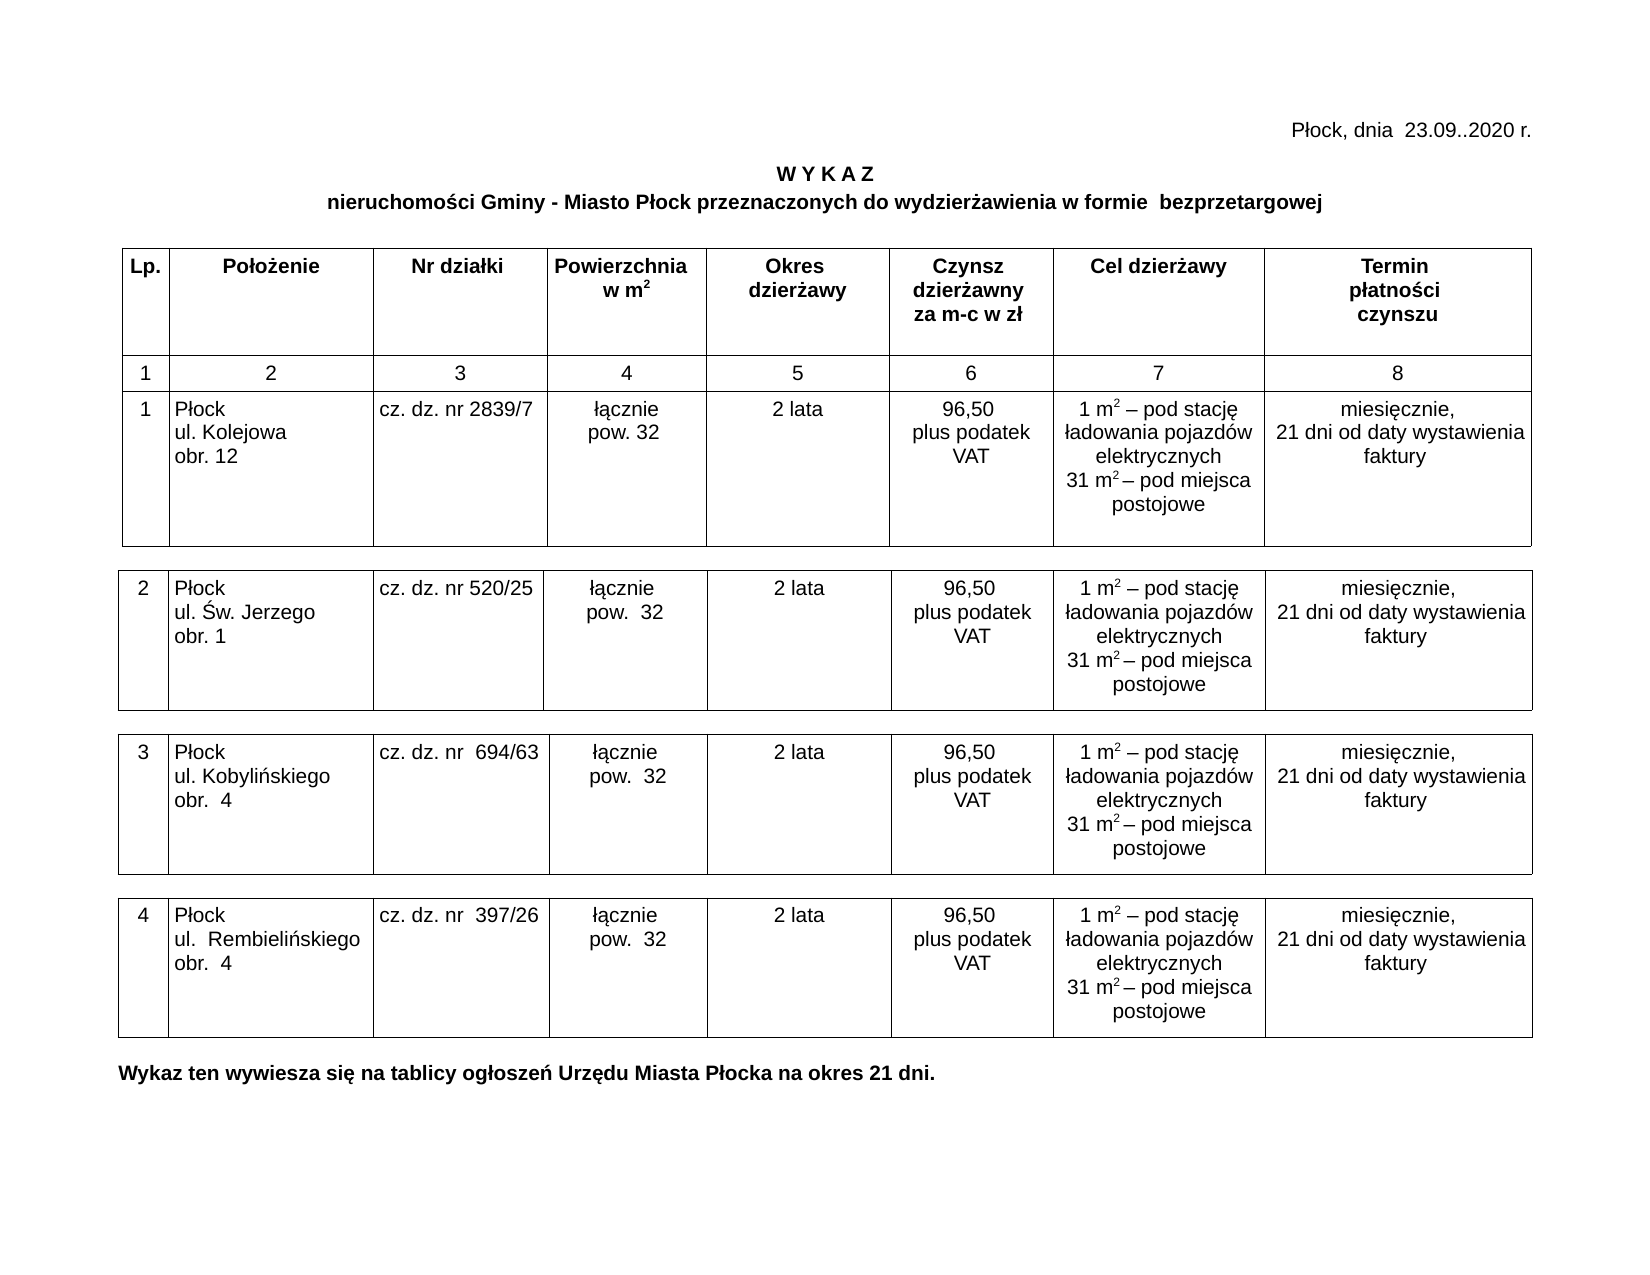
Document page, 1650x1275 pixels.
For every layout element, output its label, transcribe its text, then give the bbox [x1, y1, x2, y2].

table_header 2 lata [708, 571, 891, 710]
table_header Położenie [170, 249, 373, 355]
table_header Lp. [123, 249, 169, 355]
table_cell 3 [374, 356, 547, 391]
table_cell 5 [707, 356, 889, 391]
table_cell 2 lata [707, 392, 889, 546]
table_header Cel dzierżawy [1054, 249, 1264, 355]
table_header 96,50 plus podatek VAT [892, 899, 1053, 1037]
text Wykaz ten wywiesza się na tablicy ogłoszeń Urzędu Miasta Płocka na okres 21 dni. [118, 1061, 1532, 1085]
table_header Termin płatności czynszu [1265, 249, 1531, 355]
table_cell 4 [548, 356, 706, 391]
table_header 1 m2 – pod stację ładowania pojazdów elektrycznych 31 m2 – pod miejsca postojowe [1054, 735, 1265, 873]
table_header 1 m2 – pod stację ładowania pojazdów elektrycznych 31 m2 – pod miejsca postojowe [1054, 899, 1265, 1037]
table_header łącznie pow. 32 [550, 899, 707, 1037]
table_header Płock ul. Św. Jerzego obr. 1 [169, 571, 373, 710]
table_header Powierzchnia w m2 [548, 249, 706, 355]
table_cell łącznie pow. 32 [548, 392, 706, 546]
table_header 2 lata [708, 899, 891, 1037]
table_cell 96,50 plus podatek VAT [890, 392, 1053, 546]
table_header cz. dz. nr 694/63 [374, 735, 549, 873]
table_header miesięcznie, 21 dni od daty wystawienia faktury [1266, 571, 1532, 710]
table_header 4 [119, 899, 168, 1037]
table_cell 6 [890, 356, 1053, 391]
table_cell 2 [170, 356, 373, 391]
table_cell cz. dz. nr 2839/7 [374, 392, 547, 546]
table_header łącznie pow. 32 [544, 571, 707, 710]
table_header 96,50 plus podatek VAT [892, 735, 1053, 873]
table_cell miesięcznie, 21 dni od daty wystawienia faktury [1265, 392, 1531, 546]
table_header Płock ul. Kobylińskiego obr. 4 [169, 735, 373, 873]
table_header 1 m2 – pod stację ładowania pojazdów elektrycznych 31 m2 – pod miejsca postojowe [1054, 571, 1265, 710]
table_cell 8 [1265, 356, 1531, 391]
table_cell 7 [1054, 356, 1264, 391]
table_cell 1 m2 – pod stację ładowania pojazdów elektrycznych 31 m2 – pod miejsca postojowe [1054, 392, 1264, 546]
table_header 2 [119, 571, 168, 710]
table_header łącznie pow. 32 [550, 735, 707, 873]
table_header Czynsz dzierżawny za m-c w zł [890, 249, 1053, 355]
table_cell 1 [123, 392, 169, 546]
table_header 96,50 plus podatek VAT [892, 571, 1053, 710]
table_cell Płock ul. Kolejowa obr. 12 [170, 392, 373, 546]
table_header Nr działki [374, 249, 547, 355]
table_header 2 lata [708, 735, 891, 873]
text W Y K A Z [118, 161, 1532, 185]
table_header Okres dzierżawy [707, 249, 889, 355]
table_header 3 [119, 735, 168, 873]
table_header cz. dz. nr 520/25 [374, 571, 543, 710]
table_cell 1 [123, 356, 169, 391]
text nieruchomości Gminy - Miasto Płock przeznaczonych do wydzierżawienia w formie bezprzetargowej [118, 190, 1532, 214]
text Płock, dnia 23.09..2020 r. [118, 118, 1532, 142]
table_header miesięcznie, 21 dni od daty wystawienia faktury [1266, 735, 1532, 873]
table_header Płock ul. Rembielińskiego obr. 4 [169, 899, 373, 1037]
table_header cz. dz. nr 397/26 [374, 899, 549, 1037]
table_header miesięcznie, 21 dni od daty wystawienia faktury [1266, 899, 1532, 1037]
